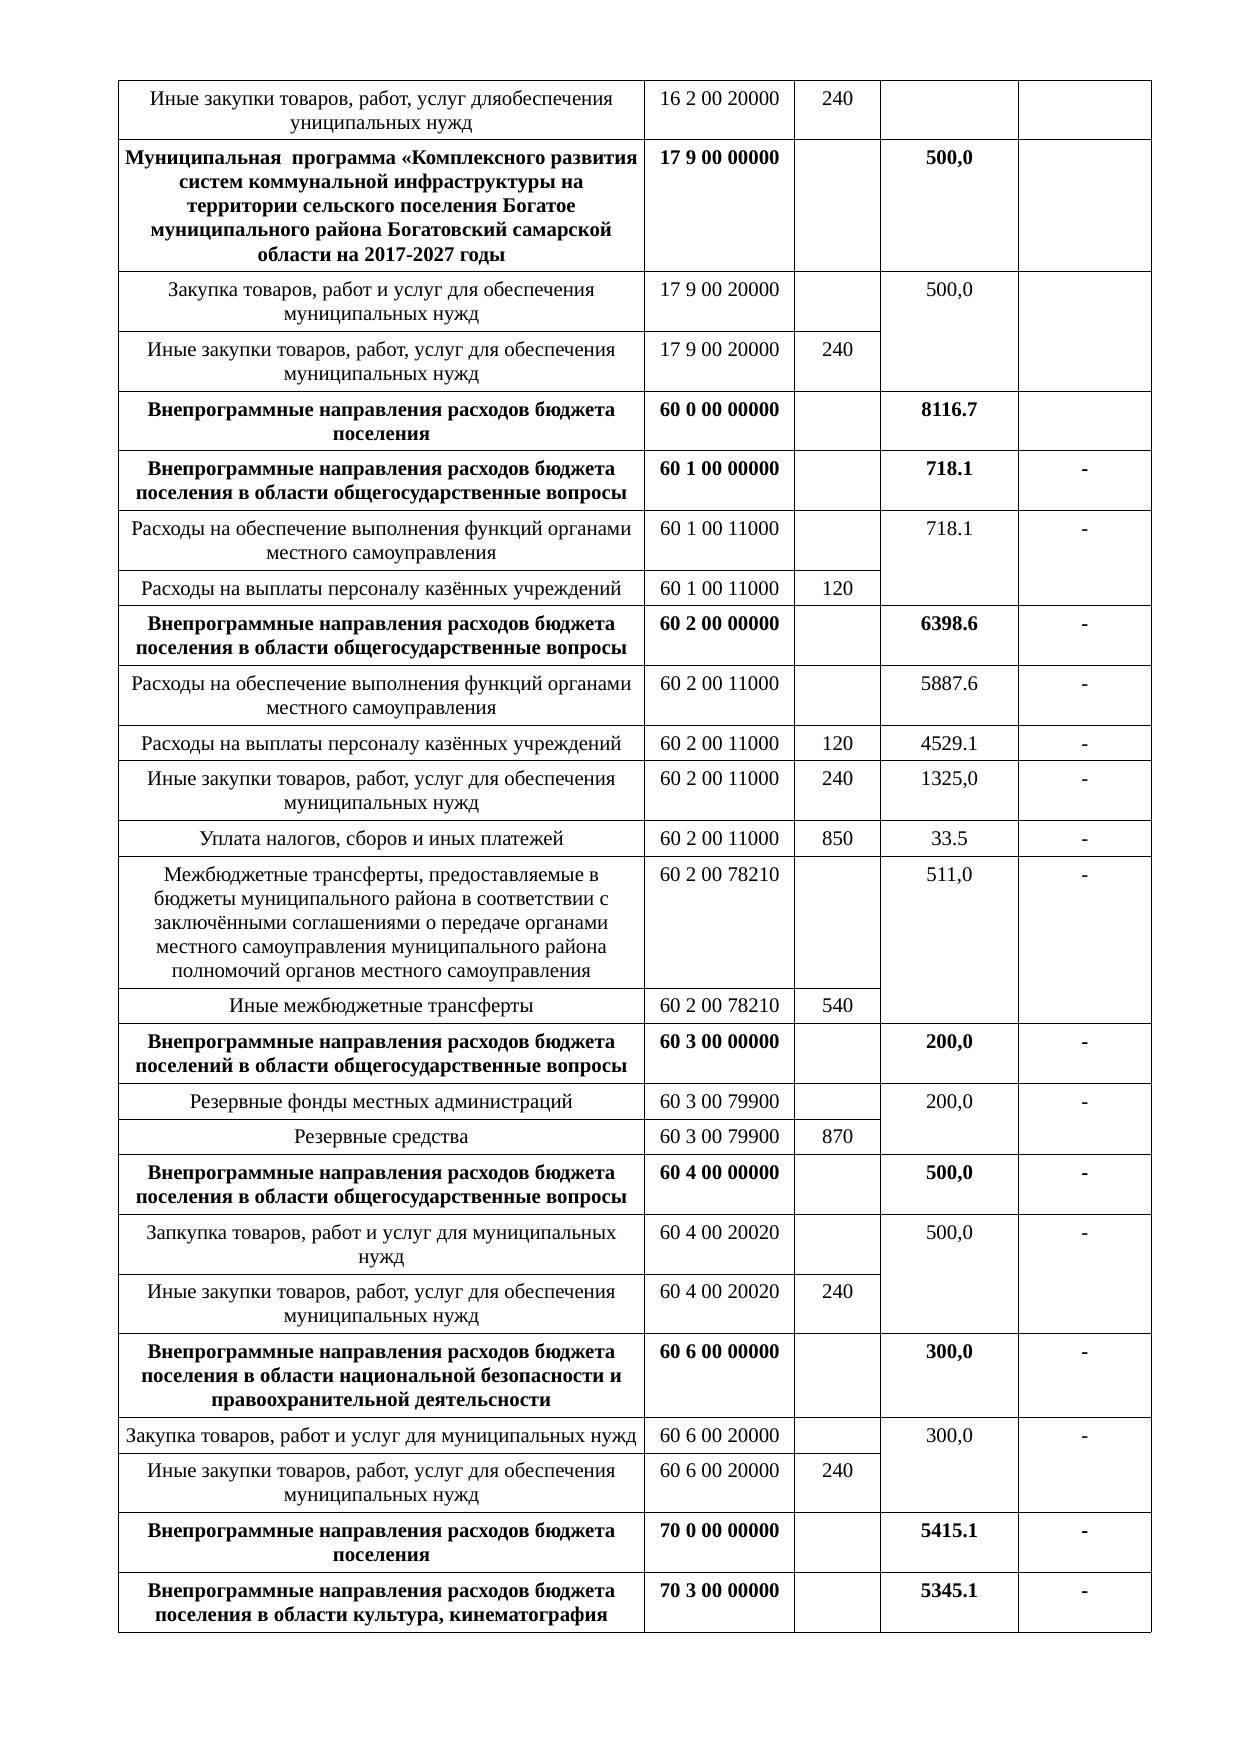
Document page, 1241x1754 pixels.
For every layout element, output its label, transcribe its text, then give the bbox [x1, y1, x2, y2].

table_cell 60 2 00 11000 [645, 821, 794, 856]
table_cell Иные закупки товаров, работ, услуг для обеспечения муниципальных нужд [119, 1275, 644, 1333]
table_cell 6398,6 [881, 606, 1018, 665]
table_cell 60 3 00 00000 [645, 1024, 794, 1083]
table_cell Иные закупки товаров, работ, услуг для обеспечения муниципальных нужд [119, 761, 644, 820]
table_cell 200,0 [881, 1024, 1018, 1083]
table_cell - [1019, 81, 1151, 139]
table_cell 870 [795, 1120, 880, 1154]
table_cell 5415,1 [881, 1513, 1018, 1572]
table_cell Иные закупки товаров, работ, услуг дляобеспечения униципальных нужд [119, 81, 644, 139]
table_cell 8116,7 [881, 392, 1018, 450]
table_cell Внепрограммные направления расходов бюджета поселения в области общегосударственные вопросы [119, 451, 644, 510]
table_cell 60 1 00 11000 [645, 571, 794, 605]
table_cell [795, 140, 880, 271]
table_cell Расходы на обеспечение выполнения функций органами местного самоуправления [119, 666, 644, 725]
table_cell 1325,0 [881, 761, 1018, 820]
table_cell Запкупка товаров, работ и услуг для муниципальных нужд [119, 1215, 644, 1273]
table_cell 60 6 00 20000 [645, 1418, 794, 1452]
table_cell [795, 1084, 880, 1118]
table_cell 17 9 00 00000 [645, 140, 794, 271]
table_cell Внепрограммные направления расходов бюджета поселения в области общегосударственные вопросы [119, 1155, 644, 1214]
table_cell [881, 81, 1018, 139]
table_cell - [1019, 511, 1151, 605]
table_cell Иные закупки товаров, работ, услуг для обеспечения муниципальных нужд [119, 1454, 644, 1512]
table_cell 850 [795, 821, 880, 856]
table_cell Внепрограммные направления расходов бюджета поселений в области общегосударственные вопросы [119, 1024, 644, 1083]
table_cell 4529,1 [881, 726, 1018, 760]
table_cell - [1019, 606, 1151, 665]
table_cell [795, 1215, 880, 1273]
table_cell Внепрограммные направления расходов бюджета поселения в области культура, кинематография [119, 1573, 644, 1632]
table_cell - [1019, 1418, 1151, 1512]
table_cell Расходы на обеспечение выполнения функций органами местного самоуправления [119, 511, 644, 570]
table_cell - [1019, 1573, 1151, 1632]
table_cell Иные межбюджетные трансферты [119, 989, 644, 1023]
table_cell [795, 511, 880, 570]
table_cell Резервные фонды местных администраций [119, 1084, 644, 1118]
table_cell 17 9 00 20000 [645, 272, 794, 331]
table_cell 240 [795, 81, 880, 139]
table_cell - [1019, 726, 1151, 760]
table_cell Резервные средства [119, 1120, 644, 1154]
table_cell 511,0 [881, 857, 1018, 1023]
table_cell Расходы на выплаты персоналу казённых учреждений [119, 726, 644, 760]
table_cell 120 [795, 726, 880, 760]
table_cell 60 0 00 00000 [645, 392, 794, 450]
table_cell [795, 1513, 880, 1572]
table_cell 70 0 00 00000 [645, 1513, 794, 1572]
table_cell - [1019, 451, 1151, 510]
table_cell Внепрограммные направления расходов бюджета поселения [119, 392, 644, 450]
table_cell 300,0 [881, 1418, 1018, 1512]
table_cell Иные закупки товаров, работ, услуг для обеспечения муниципальных нужд [119, 332, 644, 391]
table_cell 60 3 00 79900 [645, 1084, 794, 1118]
table_cell 60 1 00 00000 [645, 451, 794, 510]
table_cell - [1019, 821, 1151, 856]
table_cell [795, 857, 880, 987]
table_cell 60 2 00 11000 [645, 726, 794, 760]
table_cell Внепрограммные направления расходов бюджета поселения в области общегосударственные вопросы [119, 606, 644, 665]
table_cell Уплата налогов, сборов и иных платежей [119, 821, 644, 856]
table_cell 240 [795, 1454, 880, 1512]
table_cell 718,1 [881, 451, 1018, 510]
table_cell 60 1 00 11000 [645, 511, 794, 570]
table_cell 60 2 00 00000 [645, 606, 794, 665]
table_cell 5887,6 [881, 666, 1018, 725]
table_cell 500,0 [881, 140, 1018, 271]
table_cell [795, 1418, 880, 1452]
table_cell Внепрограммные направления расходов бюджета поселения [119, 1513, 644, 1572]
table_cell 60 6 00 20000 [645, 1454, 794, 1512]
table_cell Расходы на выплаты персоналу казённых учреждений [119, 571, 644, 605]
table_cell 60 2 00 78210 [645, 857, 794, 987]
table_cell 60 3 00 79900 [645, 1120, 794, 1154]
table_cell 33,5 [881, 821, 1018, 856]
table_cell 500,0 [881, 1215, 1018, 1333]
table_cell - [1019, 1084, 1151, 1154]
table_cell - [1019, 1155, 1151, 1214]
table_cell 200,0 [881, 1084, 1018, 1154]
table_cell 240 [795, 1275, 880, 1333]
table_cell - [1019, 666, 1151, 725]
table_cell 70 3 00 00000 [645, 1573, 794, 1632]
table_cell [795, 606, 880, 665]
table_cell 60 2 00 11000 [645, 666, 794, 725]
table_cell [795, 392, 880, 450]
table_cell [795, 1024, 880, 1083]
table_cell 60 4 00 20020 [645, 1215, 794, 1273]
table_cell - [1019, 1024, 1151, 1083]
table_cell Межбюджетные трансферты, предоставляемые в бюджеты муниципального района в соответствии с заключёнными соглашениями о передаче органами местного самоуправления муниципального района полномочий органов местного самоуправления [119, 857, 644, 987]
table_cell [1019, 392, 1151, 450]
table_cell [795, 272, 880, 331]
table_cell [795, 1334, 880, 1417]
table_cell 60 2 00 78210 [645, 989, 794, 1023]
table_cell - [1019, 761, 1151, 820]
table_cell 240 [795, 761, 880, 820]
table_cell 16 2 00 20000 [645, 81, 794, 139]
table_cell 5345,1 [881, 1573, 1018, 1632]
table_cell 500,0 [881, 1155, 1018, 1214]
table_cell 540 [795, 989, 880, 1023]
table_cell 17 9 00 20000 [645, 332, 794, 391]
table_cell 60 2 00 11000 [645, 761, 794, 820]
table_cell 60 4 00 00000 [645, 1155, 794, 1214]
table_cell 60 4 00 20020 [645, 1275, 794, 1333]
table_cell - [1019, 1334, 1151, 1417]
table_cell 500,0 [881, 272, 1018, 391]
table_cell 718,1 [881, 511, 1018, 605]
table_cell [1019, 140, 1151, 271]
table_cell Муниципальная программа «Комплексного развития систем коммунальной инфраструктуры на территории сельского поселения Богатое муниципального района Богатовский самарской области на 2017-2027 годы [119, 140, 644, 271]
table_cell - [1019, 1513, 1151, 1572]
table_cell Закупка товаров, работ и услуг для муниципальных нужд [119, 1418, 644, 1452]
table_cell [795, 1155, 880, 1214]
table_cell [795, 666, 880, 725]
table_cell 60 6 00 00000 [645, 1334, 794, 1417]
table_cell [795, 1573, 880, 1632]
table_cell 120 [795, 571, 880, 605]
table_cell Закупка товаров, работ и услуг для обеспечения муниципальных нужд [119, 272, 644, 331]
table_cell - [1019, 1215, 1151, 1333]
table_cell [1019, 272, 1151, 391]
table_cell - [1019, 857, 1151, 1023]
table_cell 240 [795, 332, 880, 391]
table_cell 300,0 [881, 1334, 1018, 1417]
table_cell [795, 451, 880, 510]
table_cell Внепрограммные направления расходов бюджета поселения в области национальной безопасности и правоохранительной деятельсности [119, 1334, 644, 1417]
